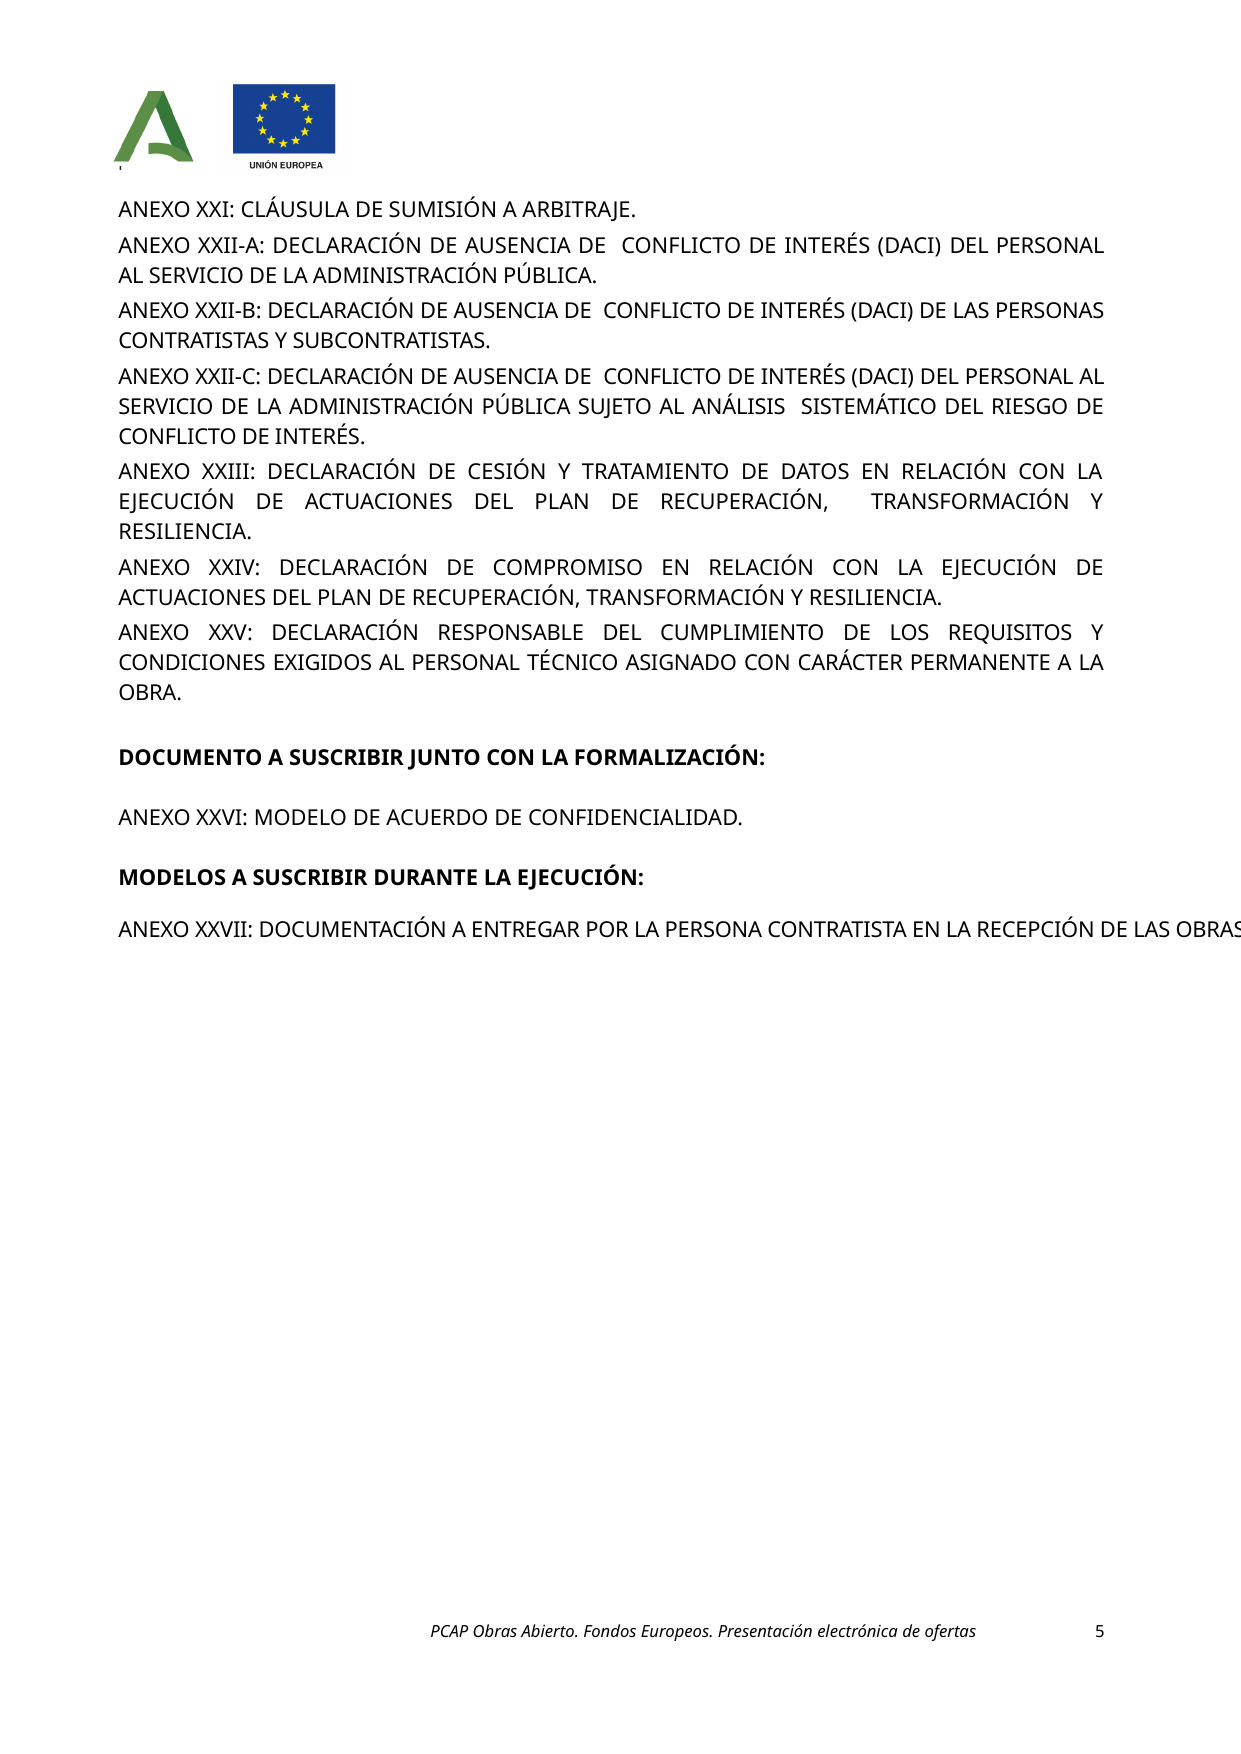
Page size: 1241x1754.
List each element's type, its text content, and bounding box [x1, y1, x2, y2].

text ANEXO XXII-B: DECLARACIÓN DE AUSENCIA DE CONFLICTO DE INTERÉS (DACI) DE LAS PERSONAS CONTRATISTAS Y SUBCONTRATISTAS. [118, 296, 1104, 355]
text ANEXO XXII-A: DECLARACIÓN DE AUSENCIA DE CONFLICTO DE INTERÉS (DACI) DEL PERSONAL AL SERVICIO DE LA ADMINISTRACIÓN PÚBLICA. [118, 230, 1104, 289]
text ANEXO XXVI: MODELO DE ACUERDO DE CONFIDENCIALIDAD. [118, 802, 1104, 832]
text ANEXO XXV: DECLARACIÓN RESPONSABLE DEL CUMPLIMIENTO DE LOS REQUISITOS Y CONDICIONES EXIGIDOS AL PERSONAL TÉCNICO ASIGNADO CON CARÁCTER PERMANENTE A LA OBRA. [118, 617, 1104, 707]
text ANEXO XXIII: DECLARACIÓN DE CESIÓN Y TRATAMIENTO DE DATOS EN RELACIÓN CON LA EJECUCIÓN DE ACTUACIONES DEL PLAN DE RECUPERACIÓN, TRANSFORMACIÓN Y RESILIENCIA. [118, 456, 1104, 546]
text ANEXO XXII-C: DECLARACIÓN DE AUSENCIA DE CONFLICTO DE INTERÉS (DACI) DEL PERSONAL AL SERVICIO DE LA ADMINISTRACIÓN PÚBLICA SUJETO AL ANÁLISIS SISTEMÁTICO DEL RIESGO DE CONFLICTO DE INTERÉS. [118, 361, 1104, 450]
text ANEXO XXI: CLÁUSULA DE SUMISIÓN A ARBITRAJE. [118, 194, 1104, 224]
text ANEXO XXVII: DOCUMENTACIÓN A ENTREGAR POR LA PERSONA CONTRATISTA EN LA RECEPCIÓN DE LAS OBRAS. [118, 914, 1240, 944]
picture [109, 86, 198, 166]
text MODELOS A SUSCRIBIR DURANTE LA EJECUCIÓN: [118, 861, 1104, 891]
text ANEXO XXIV: DECLARACIÓN DE COMPROMISO EN RELACIÓN CON LA EJECUCIÓN DE ACTUACIONES DEL PLAN DE RECUPERACIÓN, TRANSFORMACIÓN Y RESILIENCIA. [118, 552, 1104, 611]
text DOCUMENTO A SUSCRIBIR JUNTO CON LA FORMALIZACIÓN: [118, 742, 1104, 772]
picture [221, 78, 347, 176]
